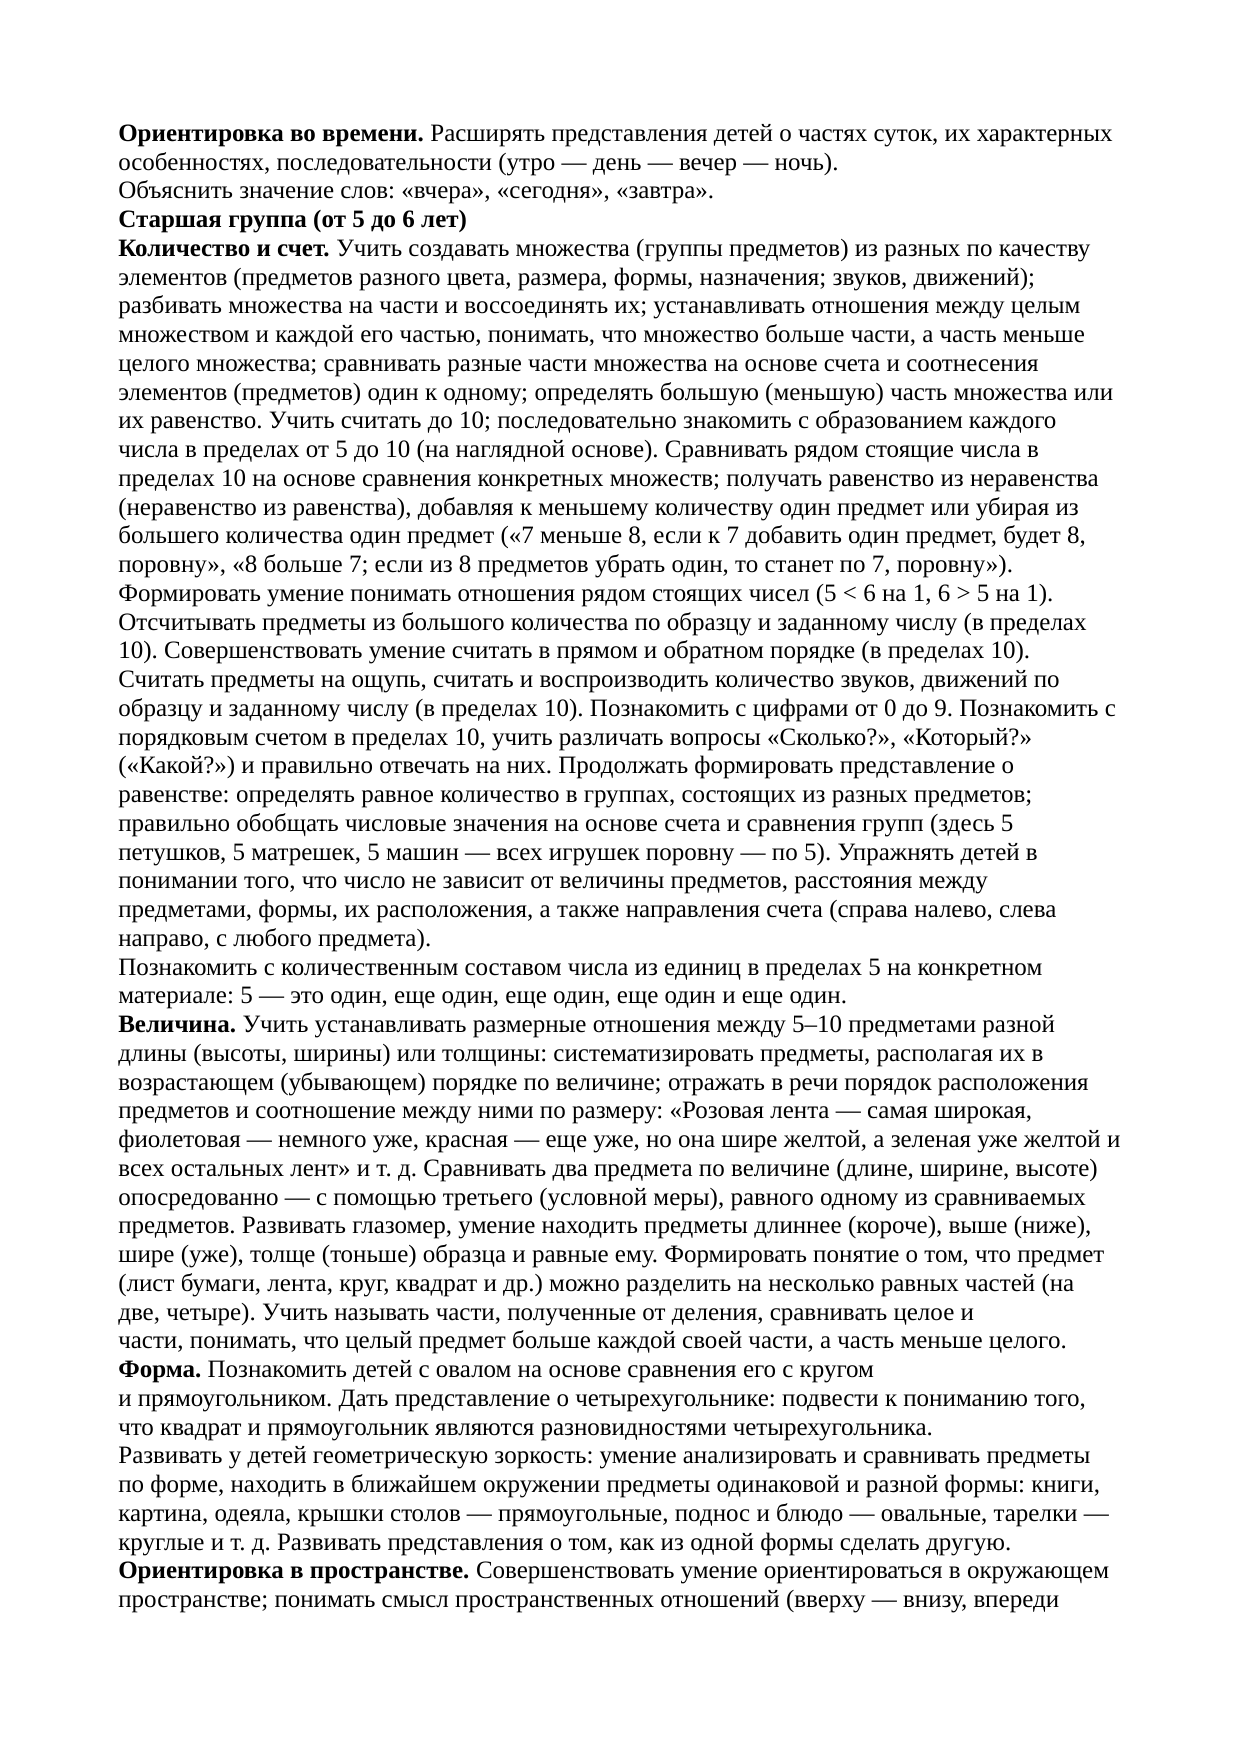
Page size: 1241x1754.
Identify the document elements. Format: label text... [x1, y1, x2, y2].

text Величина. Учить устанавливать размерные отношения между 5–10 предметами разной длины (высоты, ширины) или толщины: систематизировать предметы, располагая их в возрастающем (убывающем) порядке по величине; отражать в речи порядок расположения предметов и соотношение между ними по размеру: «Розовая лента — самая широкая, фиолетовая — немного уже, красная — еще уже, но она шире желтой, а зеленая уже желтой и всех остальных лент» и т. д. Сравнивать два предмета по величине (длине, ширине, высоте) опосредованно — с помощью третьего (условной меры), равного одному из сравниваемых предметов. Развивать глазомер, умение находить предметы длиннее (короче), выше (ниже), шире (уже), толще (тоньше) образца и равные ему. Формировать понятие о том, что предмет (лист бумаги, лента, круг, квадрат и др.) можно разделить на несколько равных частей (на две, четыре). Учить называть части, полученные от деления, сравнивать целое и [118, 1009, 1122, 1326]
text части, понимать, что целый предмет больше каждой своей части, а часть меньше целого. [118, 1326, 1122, 1354]
text Развивать у детей геометрическую зоркость: умение анализировать и сравнивать предметы по форме, находить в ближайшем окружении предметы одинаковой и разной формы: книги, картина, одеяла, крышки столов — прямоугольные, поднос и блюдо — овальные, тарелки — круглые и т. д. Развивать представления о том, как из одной формы сделать другую. [118, 1441, 1122, 1556]
text Форма. Познакомить детей с овалом на основе сравнения его с кругом [118, 1354, 1122, 1383]
text и прямоугольником. Дать представление о четырехугольнике: подвести к пониманию того, что квадрат и прямоугольник являются разновидностями четырехугольника. [118, 1383, 1122, 1441]
text Объяснить значение слов: «вчера», «сегодня», «завтра». [118, 176, 1122, 204]
text Количество и счет. Учить создавать множества (группы предметов) из разных по качеству элементов (предметов разного цвета, размера, формы, назначения; звуков, движений); разбивать множества на части и воссоединять их; устанавливать отношения между целым множеством и каждой его частью, понимать, что множество больше части, а часть меньше целого множества; сравнивать разные части множества на основе счета и соотнесения элементов (предметов) один к одному; определять большую (меньшую) часть множества или их равенство. Учить считать до 10; последовательно знакомить с образованием каждого числа в пределах от 5 до 10 (на наглядной основе). Сравнивать рядом стоящие числа в пределах 10 на основе сравнения конкретных множеств; получать равенство из неравенства (неравенство из равенства), добавляя к меньшему количеству один предмет или убирая из большего количества один предмет («7 меньше 8, если к 7 добавить один предмет, будет 8, поровну», «8 больше 7; если из 8 предметов убрать один, то станет по 7, поровну»). [118, 233, 1122, 578]
text Ориентировка в пространстве. Совершенствовать умение ориентироваться в окружающем пространстве; понимать смысл пространственных отношений (вверху — внизу, впереди [118, 1556, 1122, 1613]
text Познакомить с количественным составом числа из единиц в пределах 5 на конкретном материале: 5 — это один, еще один, еще один, еще один и еще один. [118, 952, 1122, 1009]
text Формировать умение понимать отношения рядом стоящих чисел (5 < 6 на 1, 6 > 5 на 1). Отсчитывать предметы из большого количества по образцу и заданному числу (в пределах 10). Совершенствовать умение считать в прямом и обратном порядке (в пределах 10). Считать предметы на ощупь, считать и воспроизводить количество звуков, движений по образцу и заданному числу (в пределах 10). Познакомить с цифрами от 0 до 9. Познакомить с порядковым счетом в пределах 10, учить различать вопросы «Сколько?», «Который?» («Какой?») и правильно отвечать на них. Продолжать формировать представление о равенстве: определять равное количество в группах, состоящих из разных предметов; правильно обобщать числовые значения на основе счета и сравнения групп (здесь 5 петушков, 5 матрешек, 5 машин — всех игрушек поровну — по 5). Упражнять детей в понимании того, что число не зависит от величины предметов, расстояния между предметами, формы, их расположения, а также направления счета (справа налево, слева направо, с любого предмета). [118, 578, 1122, 952]
text Старшая группа (от 5 до 6 лет) [118, 204, 1122, 233]
text Ориентировка во времени. Расширять представления детей о частях суток, их характерных особенностях, последовательности (утро — день — вечер — ночь). [118, 118, 1122, 176]
